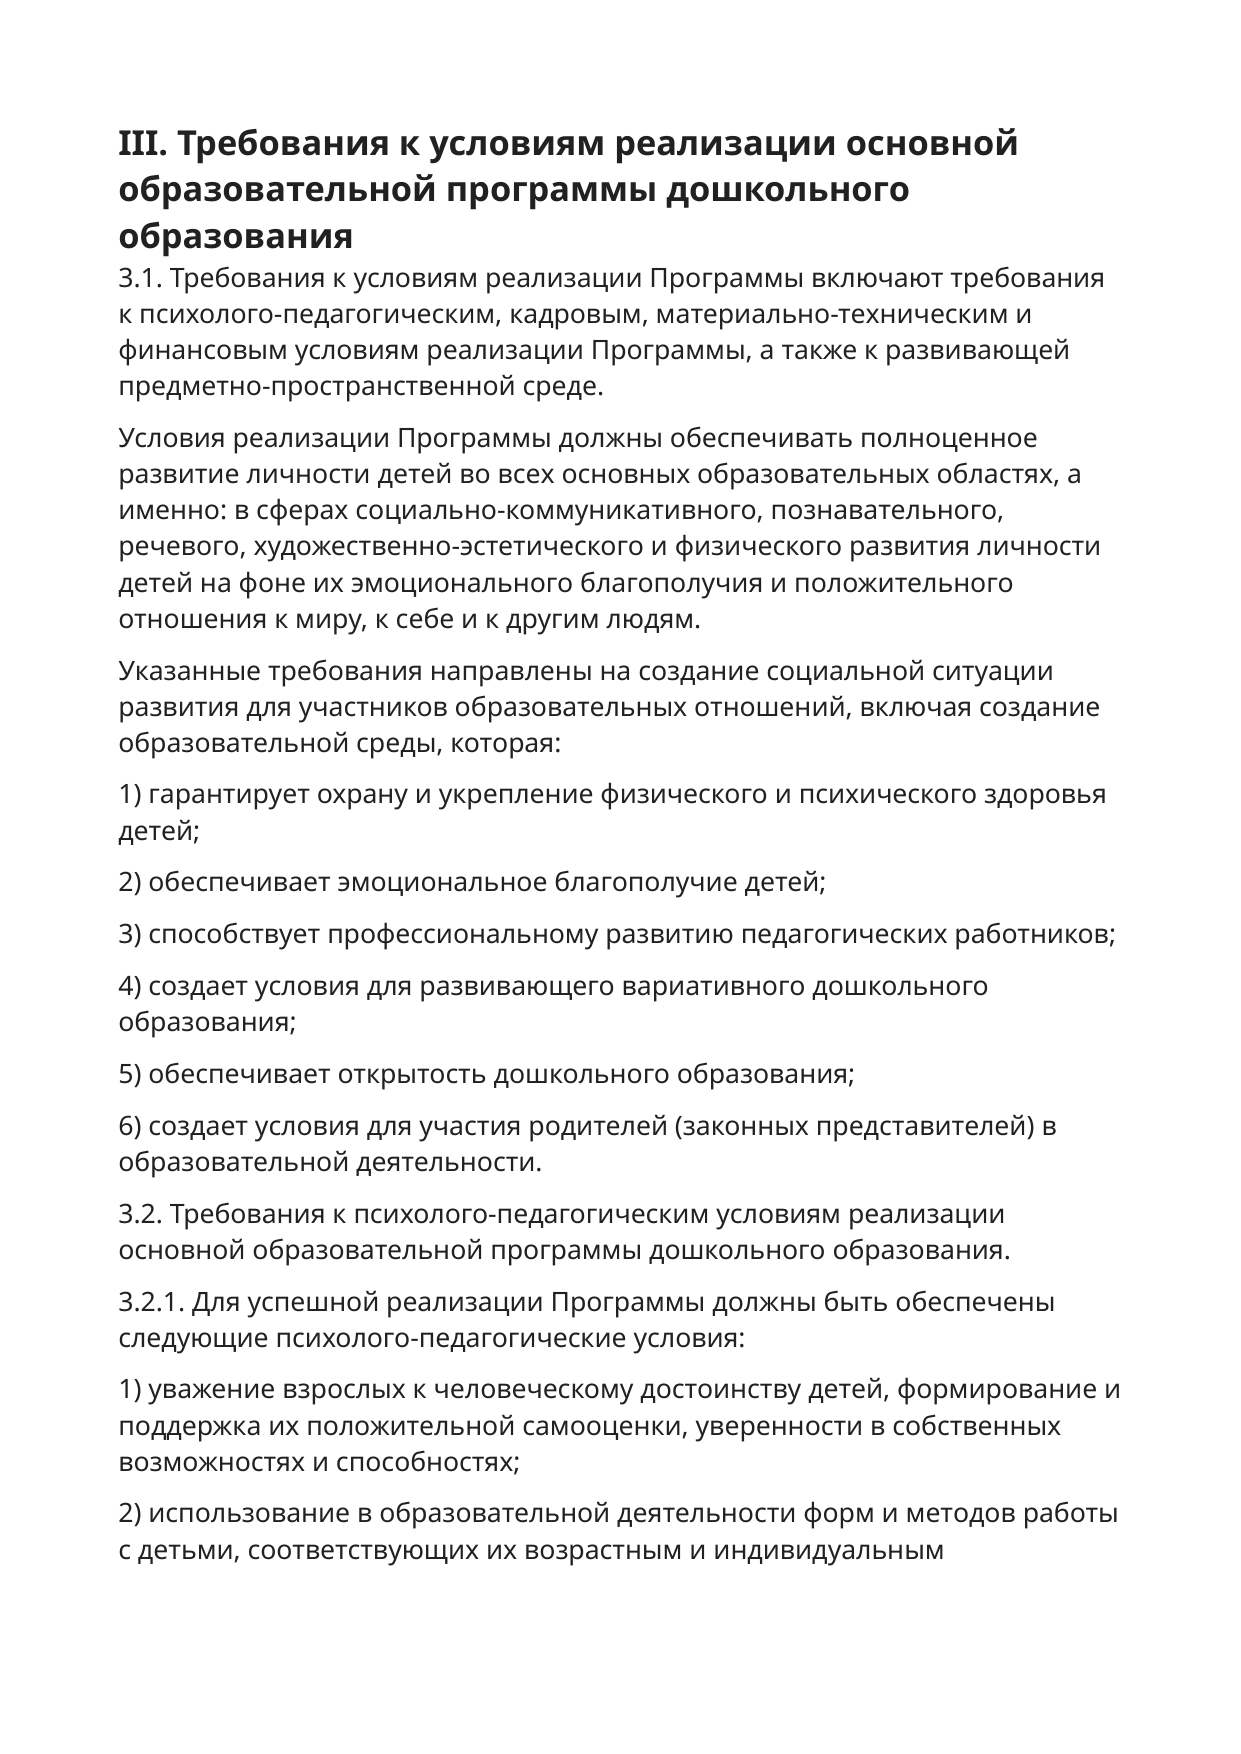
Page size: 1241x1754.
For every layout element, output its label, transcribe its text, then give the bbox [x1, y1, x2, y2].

subtitle III. Требования к условиям реализации основной образовательной программы дошкольного образования [118, 118, 1122, 259]
text 3.2. Требования к психолого-педагогическим условиям реализации основной образовательной программы дошкольного образования. [118, 1194, 1122, 1267]
text 2) обеспечивает эмоциональное благополучие детей; [118, 863, 1122, 899]
text 1) гарантирует охрану и укрепление физического и психического здоровья детей; [118, 776, 1122, 848]
text 6) создает условия для участия родителей (законных представителей) в образовательной деятельности. [118, 1107, 1122, 1179]
text 1) уважение взрослых к человеческому достоинству детей, формирование и поддержка их положительной самооценки, уверенности в собственных возможностях и способностях; [118, 1370, 1122, 1479]
text 3.1. Требования к условиям реализации Программы включают требования к психолого-педагогическим, кадровым, материально-техническим и финансовым условиям реализации Программы, а также к развивающей предметно-пространственной среде. [118, 259, 1122, 403]
text 5) обеспечивает открытость дошкольного образования; [118, 1055, 1122, 1091]
text 3) способствует профессиональному развитию педагогических работников; [118, 915, 1122, 951]
text Указанные требования направлены на создание социальной ситуации развития для участников образовательных отношений, включая создание образовательной среды, которая: [118, 651, 1122, 760]
text 2) использование в образовательной деятельности форм и методов работы с детьми, соответствующих их возрастным и индивидуальным [118, 1494, 1122, 1567]
text 3.2.1. Для успешной реализации Программы должны быть обеспечены следующие психолого-педагогические условия: [118, 1282, 1122, 1355]
text 4) создает условия для развивающего вариативного дошкольного образования; [118, 967, 1122, 1039]
text Условия реализации Программы должны обеспечивать полноценное развитие личности детей во всех основных образовательных областях, а именно: в сферах социально-коммуникативного, познавательного, речевого, художественно-эстетического и физического развития личности детей на фоне их эмоционального благополучия и положительного отношения к миру, к себе и к другим людям. [118, 419, 1122, 636]
